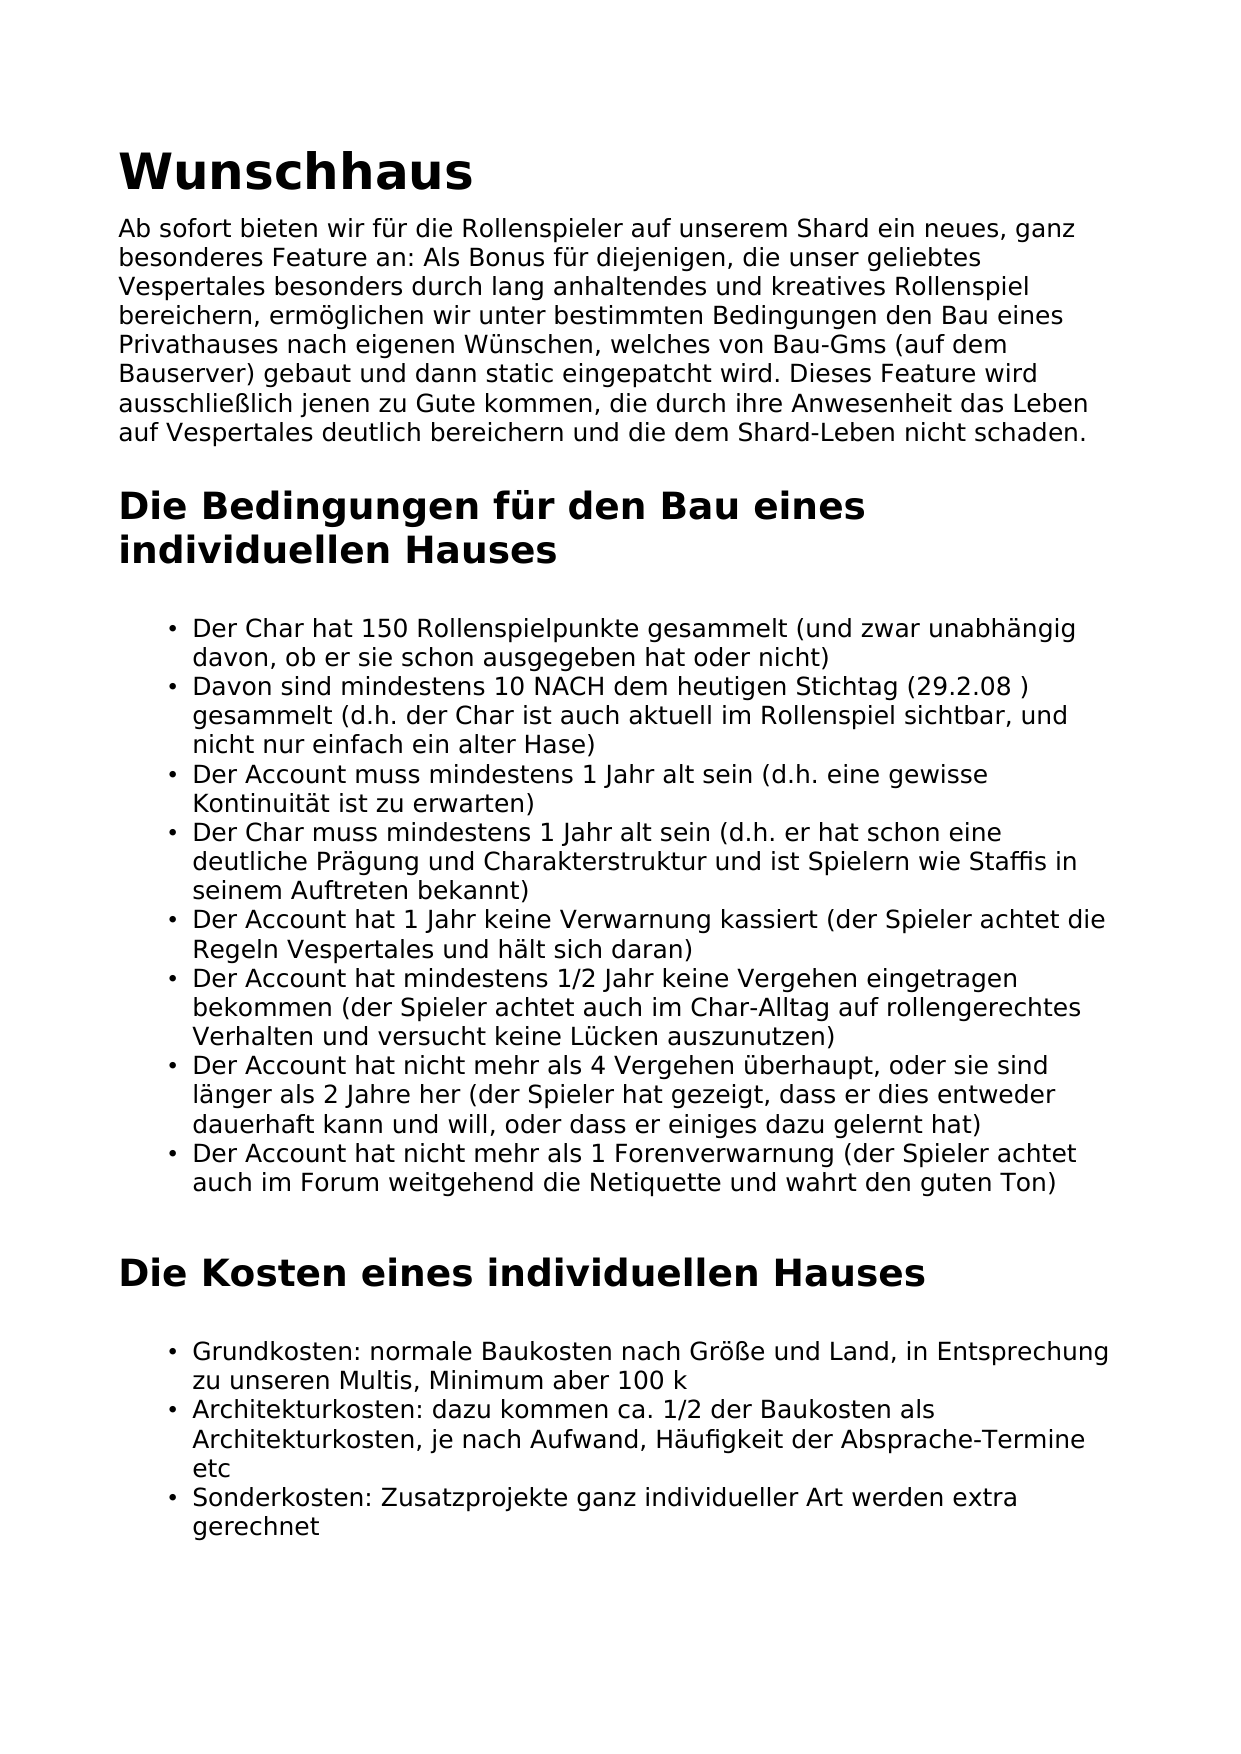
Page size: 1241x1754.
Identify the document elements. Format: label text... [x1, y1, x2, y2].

list Der Char hat 150 Rollenspielpunkte gesammelt (und zwar unabhängig davon, ob er sie schon ausgegeben hat oder nicht) [177, 614, 1122, 672]
list Davon sind mindestens 10 NACH dem heutigen Stichtag (29.2.08 ) gesammelt (d.h. der Char ist auch aktuell im Rollenspiel sichtbar, und nicht nur einfach ein alter Hase) [177, 672, 1122, 760]
list Der Char muss mindestens 1 Jahr alt sein (d.h. er hat schon eine deutliche Prägung und Charakterstruktur und ist Spielern wie Staffis in seinem Auftreten bekannt) [177, 818, 1122, 906]
list Der Account muss mindestens 1 Jahr alt sein (d.h. eine gewisse Kontinuität ist zu erwarten) [177, 760, 1122, 818]
list Der Account hat mindestens 1/2 Jahr keine Vergehen eingetragen bekommen (der Spieler achtet auch im Char-Alltag auf rollengerechtes Verhalten und versucht keine Lücken auszunutzen) [177, 964, 1122, 1051]
subtitle Die Bedingungen für den Bau eines individuellen Hauses [118, 485, 1122, 572]
list Der Account hat nicht mehr als 4 Vergehen überhaupt, oder sie sind länger als 2 Jahre her (der Spieler hat gezeigt, dass er dies entweder dauerhaft kann und will, oder dass er einiges dazu gelernt hat) [177, 1051, 1122, 1139]
text Ab sofort bieten wir für die Rollenspieler auf unserem Shard ein neues, ganz besonderes Feature an: Als Bonus für diejenigen, die unser geliebtes Vespertales besonders durch lang anhaltendes und kreatives Rollenspiel bereichern, ermöglichen wir unter bestimmten Bedingungen den Bau eines Privathauses nach eigenen Wünschen, welches von Bau-Gms (auf dem Bauserver) gebaut und dann static eingepatcht wird. Dieses Feature wird ausschließlich jenen zu Gute kommen, die durch ihre Anwesenheit das Leben auf Vespertales deutlich bereichern und die dem Shard-Leben nicht schaden. [118, 214, 1122, 447]
subtitle Die Kosten eines individuellen Hauses [118, 1252, 1122, 1295]
list Der Account hat nicht mehr als 1 Forenverwarnung (der Spieler achtet auch im Forum weitgehend die Netiquette und wahrt den guten Ton) [177, 1139, 1122, 1197]
list Architekturkosten: dazu kommen ca. 1/2 der Baukosten als Architekturkosten, je nach Aufwand, Häufigkeit der Absprache-Termine etc [177, 1396, 1122, 1483]
list Sonderkosten: Zusatzprojekte ganz individueller Art werden extra gerechnet [177, 1483, 1122, 1542]
list Der Account hat 1 Jahr keine Verwarnung kassiert (der Spieler achtet die Regeln Vespertales und hält sich daran) [177, 906, 1122, 964]
list Grundkosten: normale Baukosten nach Größe und Land, in Entsprechung zu unseren Multis, Minimum aber 100 k [177, 1337, 1122, 1396]
subtitle Wunschhaus [118, 143, 1122, 201]
